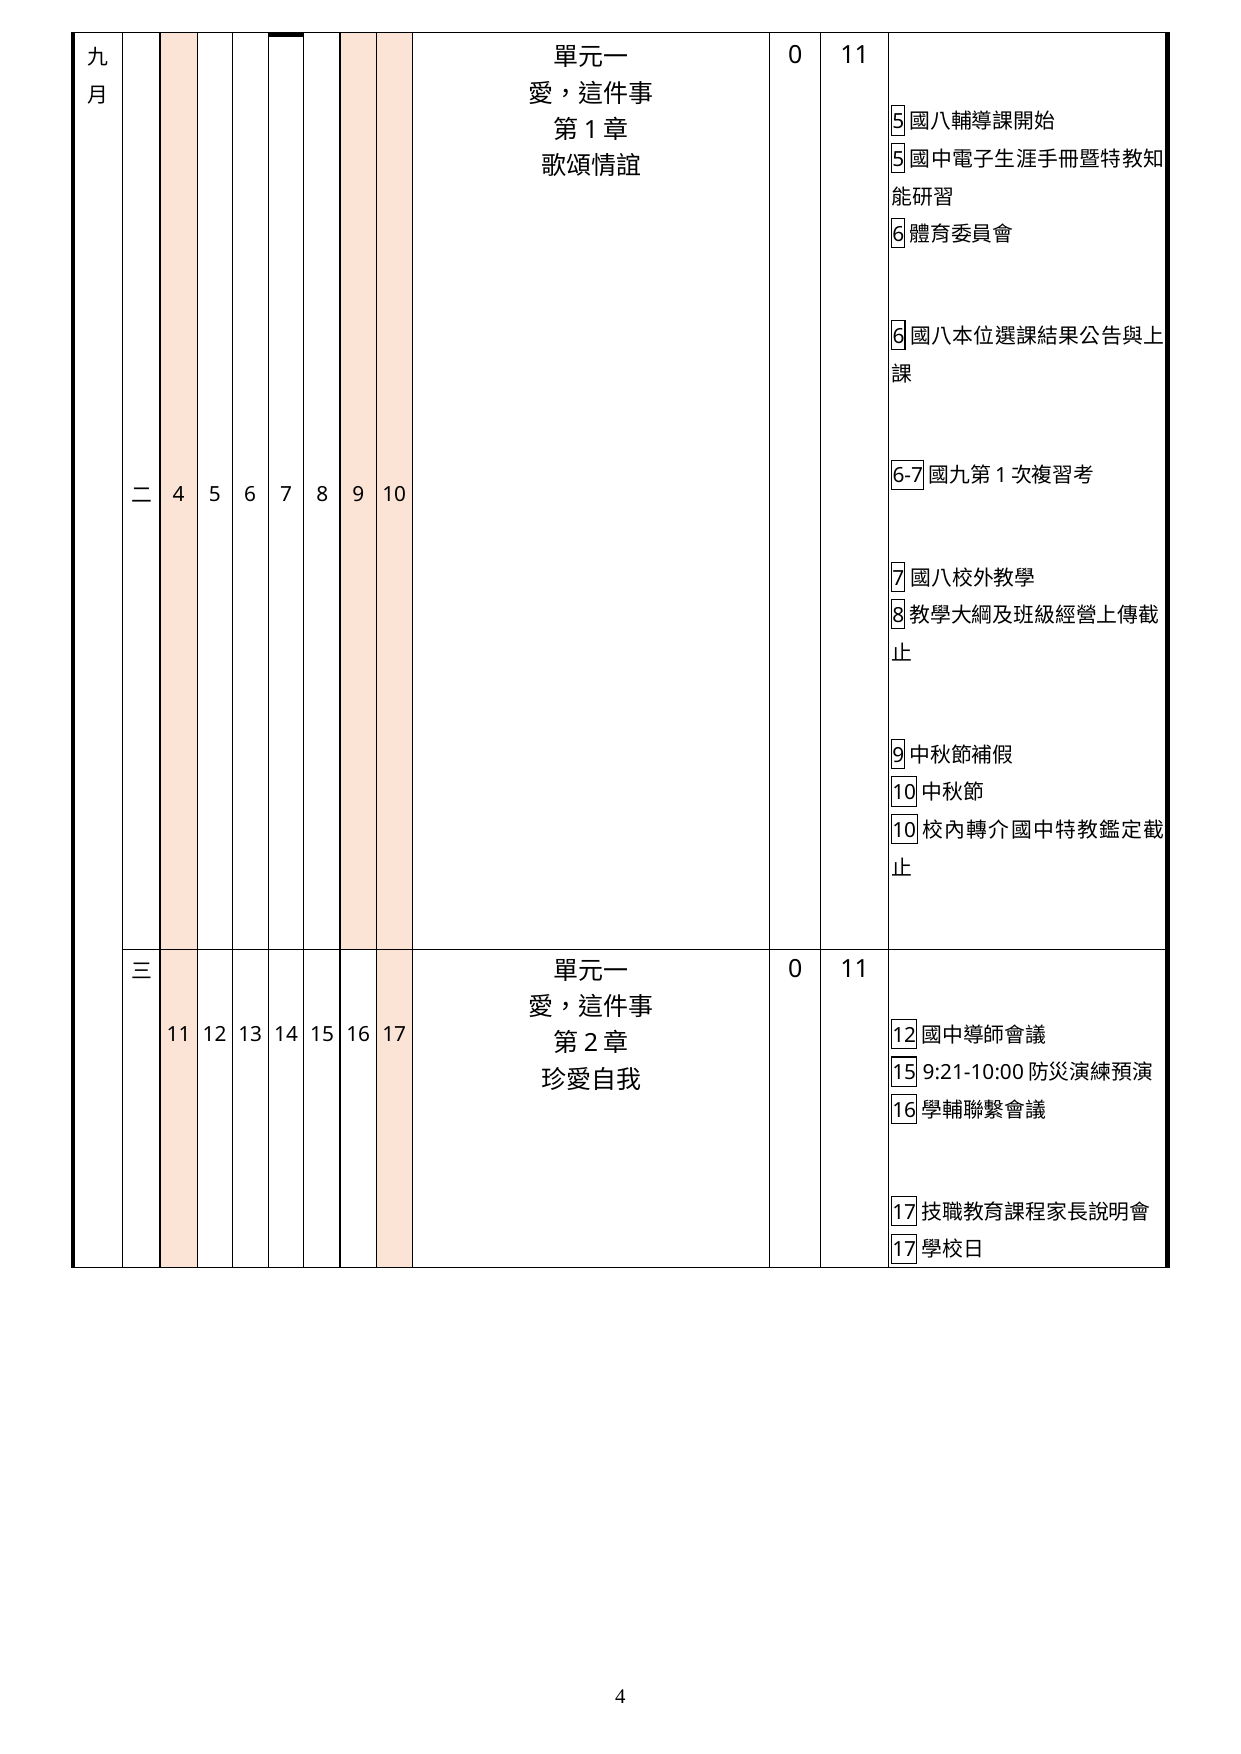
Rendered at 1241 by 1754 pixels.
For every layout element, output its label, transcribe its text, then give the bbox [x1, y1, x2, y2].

table_cell 0 [770, 950, 820, 1267]
table_cell 16 [341, 950, 376, 1267]
table_cell 單元一 愛，這件事 第2章 珍愛自我 [413, 950, 769, 1267]
table_cell 14 [269, 950, 303, 1267]
table_cell 11 [161, 950, 197, 1267]
table_cell 11 [821, 950, 888, 1267]
table_cell 12 [198, 950, 232, 1267]
table_cell 11 [821, 33, 888, 949]
table_cell 15 [304, 950, 339, 1267]
table_cell 9 [341, 33, 376, 410]
table_cell 九 月 [75, 33, 122, 1267]
table_cell 10 [377, 33, 412, 949]
table_cell 8 [304, 33, 339, 949]
table_cell 5 [198, 33, 232, 949]
table_cell 0 [770, 33, 820, 949]
table_cell 13 [233, 950, 268, 1267]
table_cell 6 [233, 33, 268, 949]
table_cell 三 [123, 950, 159, 1267]
table_cell 5國八輔導課開始 5國中電子生涯手冊暨特教知能研習 6體育委員會 6國八本位選課結果公告與上課 6-7國九第1次複習考 7 國八校外教學 8教學大綱及班級經營上傳截止 9中秋節補假 10中秋節 10校內轉介國中特教鑑定截止 [889, 33, 1165, 949]
table_cell 單元一 愛，這件事 第1章 歌頌情誼 [413, 33, 769, 949]
table_cell 17 [377, 950, 412, 1267]
table_cell 7 [269, 37, 303, 949]
table_cell 4 [161, 33, 197, 949]
table_cell 二 [123, 33, 159, 949]
table_cell 12國中導師會議 15 9:21-10:00防災演練預演 16學輔聯繫會議 17技職教育課程家長說明會 17學校日 [889, 950, 1165, 1267]
table_cell 9 [341, 576, 376, 949]
